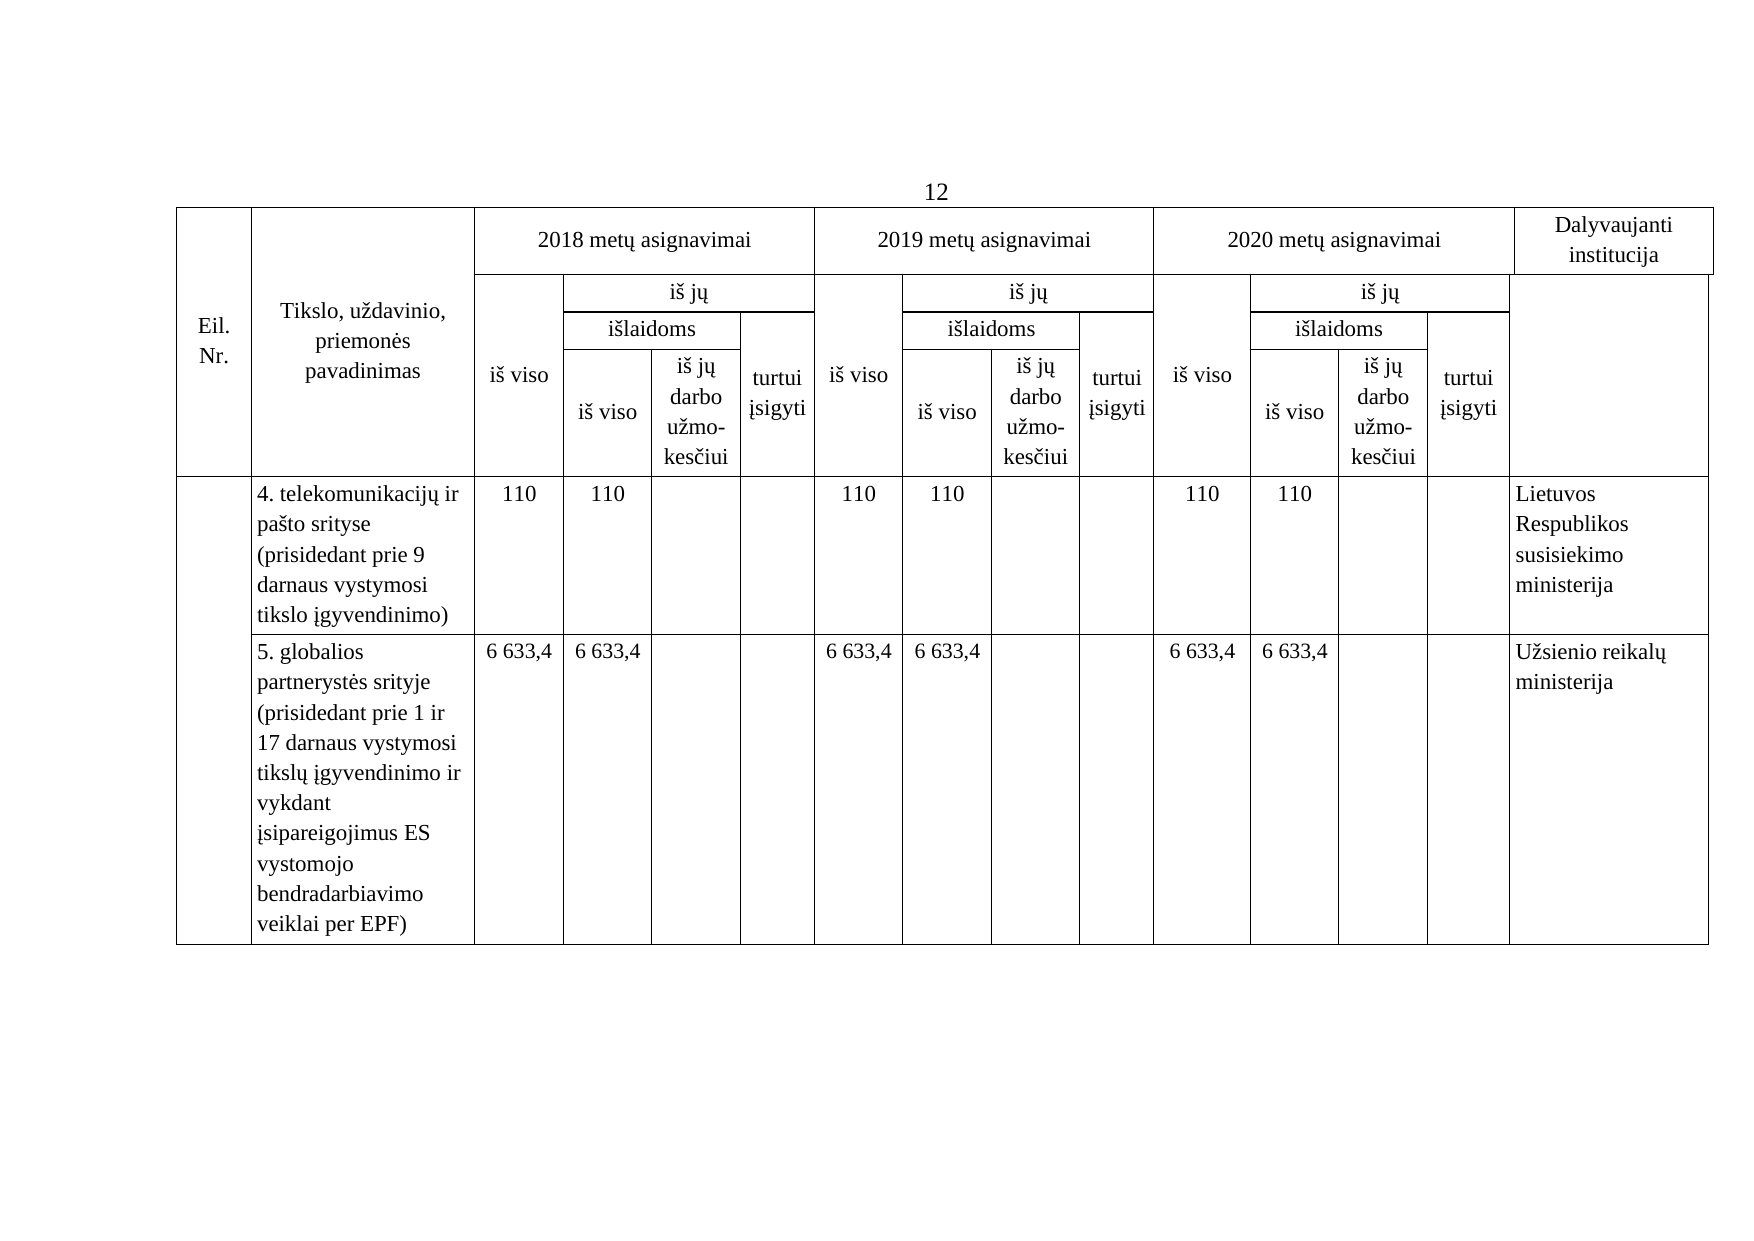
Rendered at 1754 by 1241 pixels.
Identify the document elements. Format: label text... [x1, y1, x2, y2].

table_cell turtui įsigyti [741, 313, 814, 476]
table_cell iš jų [903, 275, 1153, 311]
table_cell 6 633,4 [564, 635, 651, 943]
table_cell 110 [903, 477, 991, 634]
table_cell turtui įsigyti [1428, 313, 1509, 476]
table_cell iš viso [903, 350, 991, 476]
table_cell [177, 477, 251, 943]
table_cell iš jų [564, 275, 814, 311]
table_header Tikslo, uždavinio, priemonės pavadinimas [252, 208, 474, 476]
table_cell [1709, 349, 1713, 476]
table_cell Lietuvos Respublikos susisiekimo ministerija [1510, 477, 1708, 634]
table_cell 6 633,4 [1154, 635, 1250, 943]
table_cell 110 [1251, 477, 1338, 634]
table_cell [1339, 635, 1427, 943]
table_header 2018 metų asignavimai [475, 208, 814, 274]
table_cell 6 633,4 [475, 635, 563, 943]
table_cell [1080, 477, 1153, 634]
table_cell 110 [1154, 477, 1250, 634]
table_cell iš jų darbo užmo-kesčiui [992, 350, 1079, 476]
table_header 2020 metų asignavimai [1154, 208, 1514, 274]
table_cell 110 [564, 477, 651, 634]
table_cell [1510, 275, 1708, 476]
table_cell išlaidoms [903, 313, 1079, 348]
table_cell [992, 635, 1079, 943]
table_cell [652, 635, 740, 943]
table_cell iš viso [475, 275, 563, 476]
table_cell [1428, 635, 1509, 943]
table_cell 4. telekomunikacijų ir pašto srityse (prisidedant prie 9 darnaus vystymosi tikslo įgyvendinimo) [252, 477, 474, 634]
table_cell 6 633,4 [1251, 635, 1338, 943]
table_cell iš viso [564, 350, 651, 476]
table_cell [1339, 477, 1427, 634]
table_cell iš jų darbo užmo-kesčiui [652, 350, 740, 476]
table_cell iš viso [815, 275, 902, 476]
table_cell 6 633,4 [903, 635, 991, 943]
table_header Dalyvaujanti institucija [1515, 208, 1713, 274]
table_cell [1709, 275, 1713, 311]
table_cell [1709, 311, 1713, 348]
table_cell 6 633,4 [815, 635, 902, 943]
table_cell [1428, 477, 1509, 634]
table_cell [992, 477, 1079, 634]
table_cell iš jų darbo užmo-kesčiui [1339, 350, 1427, 476]
table_cell išlaidoms [1251, 313, 1427, 348]
table_cell 110 [475, 477, 563, 634]
table_cell 5. globalios partnerystės srityje (prisidedant prie 1 ir 17 darnaus vystymosi tikslų įgyvendinimo ir vykdant įsipareigojimus ES vystomojo bendradarbiavimo veiklai per EPF) [252, 635, 474, 943]
table_cell išlaidoms [564, 313, 740, 348]
table_cell iš viso [1251, 350, 1338, 476]
table_cell iš jų [1251, 275, 1509, 311]
table_cell [741, 477, 814, 634]
table_cell iš viso [1154, 275, 1250, 476]
table_cell Užsienio reikalų ministerija [1510, 635, 1708, 943]
table_cell [1709, 476, 1713, 634]
table_cell [1080, 635, 1153, 943]
table_cell turtui įsigyti [1080, 313, 1153, 476]
table_header 2019 metų asignavimai [815, 208, 1153, 274]
table_cell [741, 635, 814, 943]
table_cell 110 [815, 477, 902, 634]
table_cell [1709, 634, 1713, 943]
table_header Eil. Nr. [177, 208, 251, 476]
table_cell [652, 477, 740, 634]
